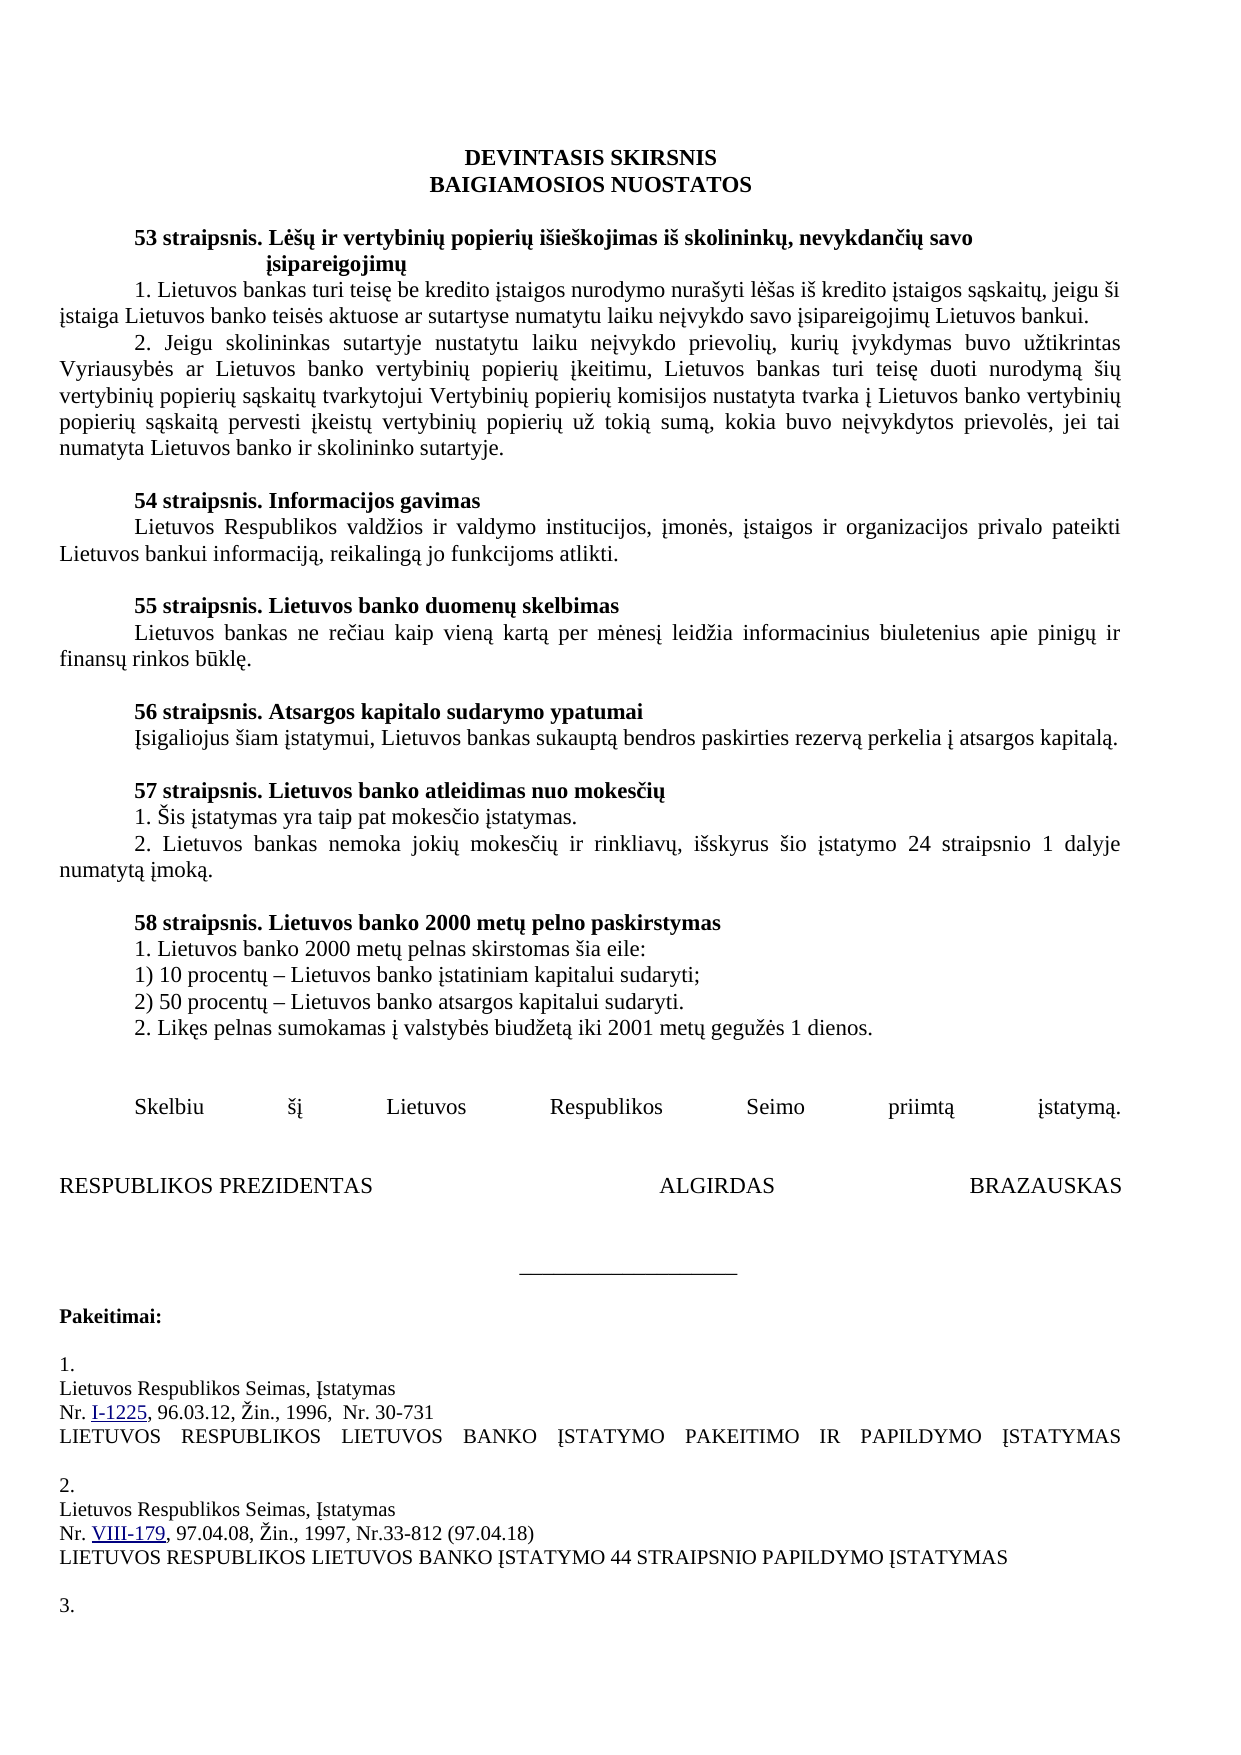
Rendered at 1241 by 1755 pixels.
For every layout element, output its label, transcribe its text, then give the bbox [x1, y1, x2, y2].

text LIETUVOS RESPUBLIKOS LIETUVOS BANKO ĮSTATYMO 44 STRAIPSNIO PAPILDYMO ĮSTATYMAS [59, 1545, 1122, 1569]
text 2. Jeigu skolininkas sutartyje nustatytu laiku neįvykdo prievolių, kurių įvykdymas buvo užtikrintas Vyriausybės ar Lietuvos banko vertybinių popierių įkeitimu, Lietuvos bankas turi teisę duoti nurodymą šių vertybinių popierių sąskaitų tvarkytojui Vertybinių popierių komisijos nustatyta tvarka į Lietuvos banko vertybinių popierių sąskaitą pervesti įkeistų vertybinių popierių už tokią sumą, kokia buvo neįvykdytos prievolės, jei tai numatyta Lietuvos banko ir skolininko sutartyje. [59, 329, 1122, 461]
text 2. [59, 1472, 1122, 1497]
text LIETUVOS RESPUBLIKOS LIETUVOS BANKO ĮSTATYMO PAKEITIMO IR PAPILDYMO ĮSTATYMAS [59, 1424, 1122, 1472]
text 54 straipsnis. Informacijos gavimas [59, 487, 1122, 513]
text Lietuvos Respublikos Seimas, Įstatymas [59, 1376, 1122, 1400]
text 2. Lietuvos bankas nemoka jokių mokesčių ir rinkliavų, išskyrus šio įstatymo 24 straipsnio 1 dalyje numatytą įmoką. [59, 830, 1122, 882]
text Lietuvos Respublikos Seimas, Įstatymas [59, 1497, 1122, 1521]
text Nr. I-1225, 96.03.12, Žin., 1996, Nr. 30-731 [59, 1400, 1122, 1424]
text 1. Šis įstatymas yra taip pat mokesčio įstatymas. [59, 803, 1122, 830]
text 56 straipsnis. Atsargos kapitalo sudarymo ypatumai [59, 698, 1122, 724]
text 58 straipsnis. Lietuvos banko 2000 metų pelno paskirstymas [59, 909, 1122, 935]
text 57 straipsnis. Lietuvos banko atleidimas nuo mokesčių [59, 777, 1122, 803]
text 3. [59, 1593, 1122, 1617]
text Pakeitimai: [59, 1304, 1122, 1352]
text 1. Lietuvos banko 2000 metų pelnas skirstomas šia eile: [59, 935, 1122, 961]
text 1. [59, 1352, 1122, 1376]
text Lietuvos bankas ne rečiau kaip vieną kartą per mėnesį leidžia informacinius biuletenius apie pinigų ir finansų rinkos būklę. [59, 619, 1122, 672]
text Skelbiu šį Lietuvos Respublikos Seimo priimtą įstatymą. RESPUBLIKOS PREZIDENTAS ALGIRDAS BRAZAUSKAS [59, 1093, 1122, 1225]
text 1) 10 procentų – Lietuvos banko įstatiniam kapitalui sudaryti; [59, 961, 1122, 988]
text Įsigaliojus šiam įstatymui, Lietuvos bankas sukauptą bendros paskirties rezervą perkelia į atsargos kapitalą. [59, 724, 1122, 751]
text 2. Likęs pelnas sumokamas į valstybės biudžetą iki 2001 metų gegužės 1 dienos. [59, 1014, 1122, 1041]
text įsipareigojimų [266, 250, 1122, 276]
text 55 straipsnis. Lietuvos banko duomenų skelbimas [59, 592, 1122, 619]
text 53 straipsnis. Lėšų ir vertybinių popierių išieškojimas iš skolininkų, nevykdančių savo [134, 223, 1122, 250]
text Lietuvos Respublikos valdžios ir valdymo institucijos, įmonės, įstaigos ir organizacijos privalo pateikti Lietuvos bankui informaciją, reikalingą jo funkcijoms atlikti. [59, 513, 1122, 566]
text 2) 50 procentų – Lietuvos banko atsargos kapitalui sudaryti. [59, 988, 1122, 1014]
text BAIGIAMOSIOS NUOSTATOS [59, 171, 1122, 197]
text 1. Lietuvos bankas turi teisę be kredito įstaigos nurodymo nurašyti lėšas iš kredito įstaigos sąskaitų, jeigu ši įstaiga Lietuvos banko teisės aktuose ar sutartyse numatytu laiku neįvykdo savo įsipareigojimų Lietuvos bankui. [59, 276, 1122, 329]
text DEVINTASIS SKIRSNIS [59, 144, 1122, 171]
text ___________________ [59, 1251, 1122, 1278]
text Nr. VIII-179, 97.04.08, Žin., 1997, Nr.33-812 (97.04.18) [59, 1521, 1122, 1545]
